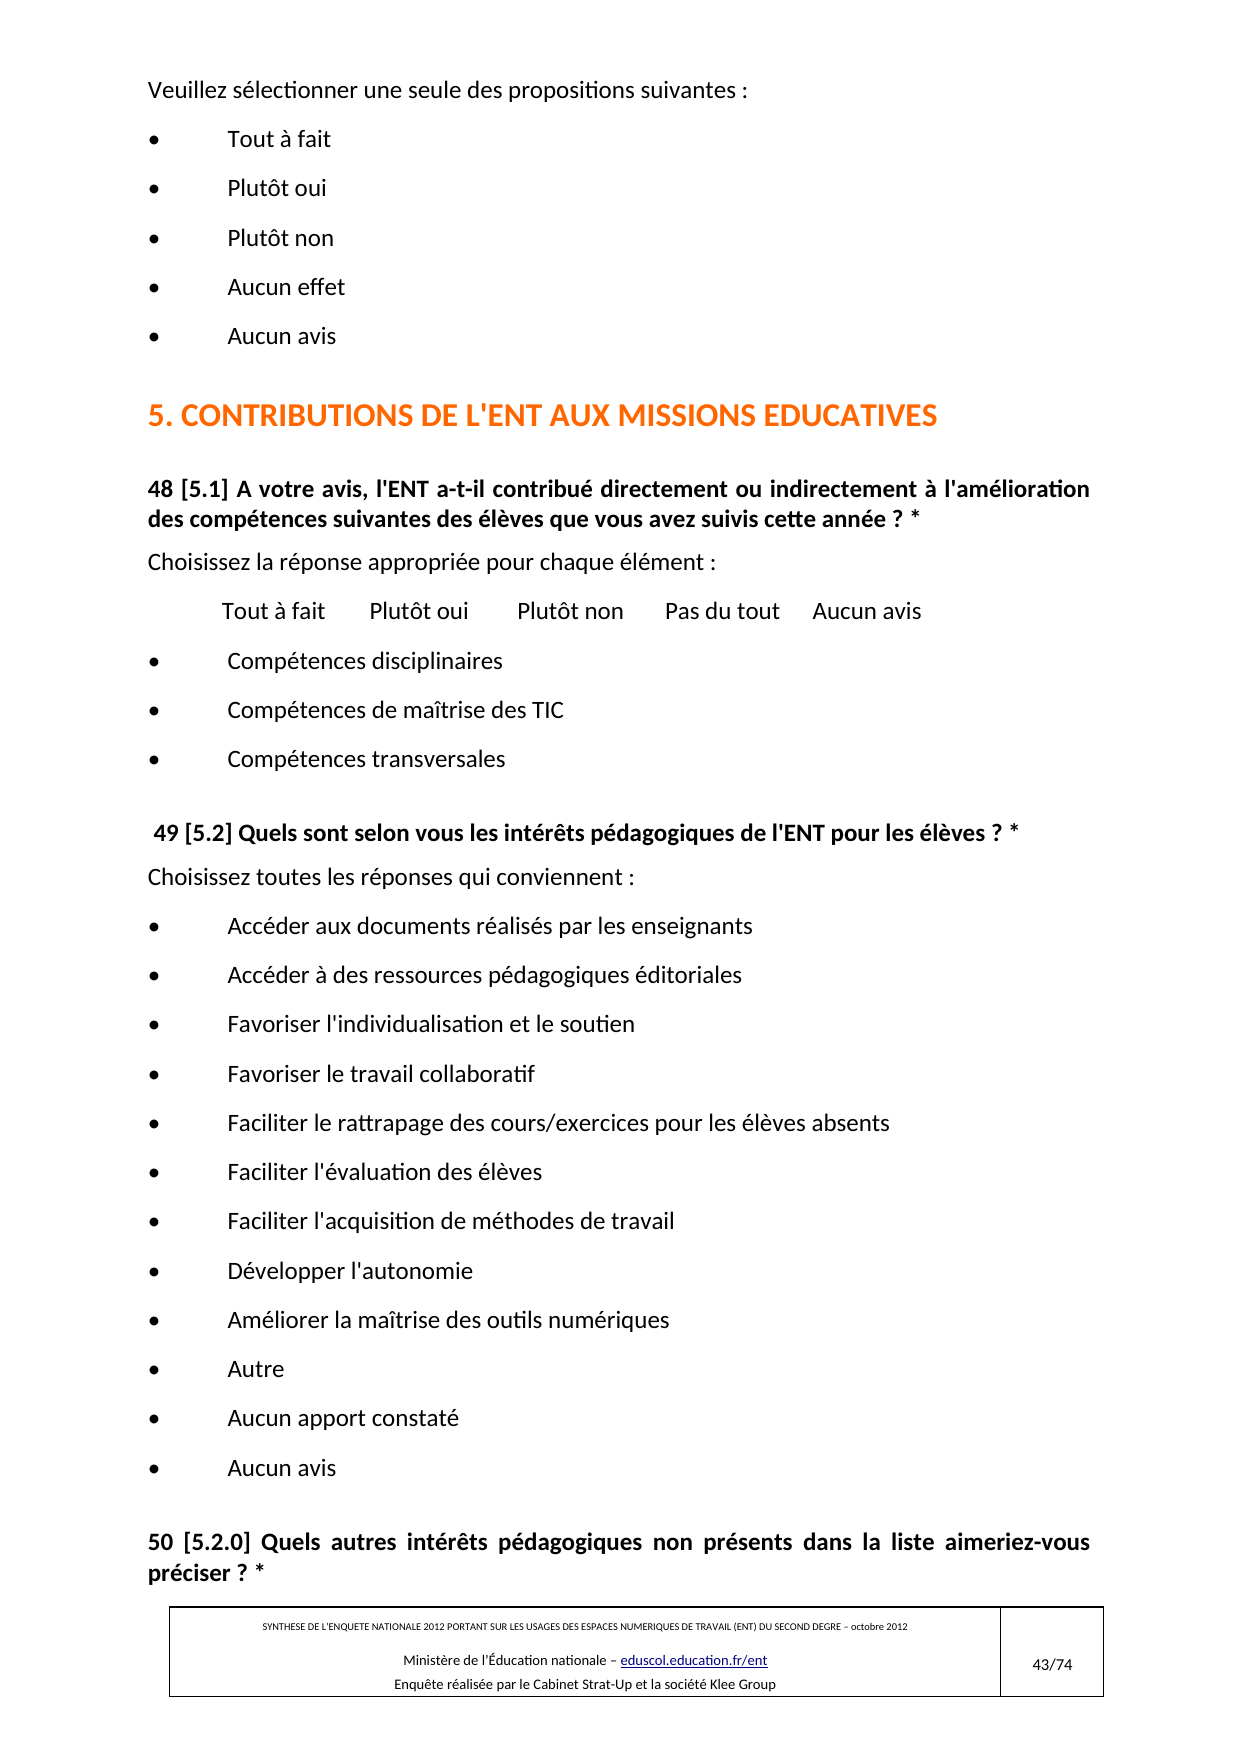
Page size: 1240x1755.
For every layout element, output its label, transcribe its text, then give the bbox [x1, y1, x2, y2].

text • Accéder aux documents réalisés par les enseignants [148, 910, 1092, 940]
text • Compétences transversales [148, 743, 1092, 774]
text • Faciliter le rattrapage des cours/exercices pour les élèves absents [148, 1107, 1092, 1137]
text • Aucun avis [148, 1452, 1092, 1482]
text • Favoriser le travail collaboratif [148, 1058, 1092, 1088]
text • Accéder à des ressources pédagogiques éditoriales [148, 959, 1092, 990]
text • Faciliter l'acquisition de méthodes de travail [148, 1206, 1092, 1236]
text • Plutôt non [148, 222, 1092, 252]
text • Aucun avis [148, 320, 1092, 351]
text 5. CONTRIBUTIONS DE L'ENT AUX MISSIONS EDUCATIVES [148, 394, 1092, 435]
text • Aucun effet [148, 271, 1092, 301]
text Veuillez sélectionner une seule des propositions suivantes : [148, 74, 1092, 104]
text • Compétences disciplinaires [148, 645, 1092, 675]
text • Plutôt oui [148, 172, 1092, 203]
text 49 [5.2] Quels sont selon vous les intérêts pédagogiques de l'ENT pour les élèves ? * [148, 818, 1092, 848]
text • Tout à fait [148, 123, 1092, 154]
text 48 [5.1] A votre avis, l'ENT a-t-il contribué directement ou indirectement à l'amélioration des compétences suivantes des élèves que vous avez suivis cette année ? * [148, 473, 1092, 534]
text • Compétences de maîtrise des TIC [148, 694, 1092, 724]
text • Aucun apport constaté [148, 1403, 1092, 1433]
text • Développer l'autonomie [148, 1255, 1092, 1285]
text • Améliorer la maîtrise des outils numériques [148, 1304, 1092, 1334]
text • Favoriser l'individualisation et le soutien [148, 1008, 1092, 1039]
text Choisissez la réponse appropriée pour chaque élément : [148, 546, 1092, 577]
text • Autre [148, 1353, 1092, 1384]
text Tout à fait Plutôt oui Plutôt non Pas du tout Aucun avis [148, 596, 1092, 626]
text • Faciliter l'évaluation des élèves [148, 1156, 1092, 1187]
text Choisissez toutes les réponses qui conviennent : [148, 861, 1092, 891]
text 50 [5.2.0] Quels autres intérêts pédagogiques non présents dans la liste aimeriez-vous préciser ? * [148, 1526, 1092, 1587]
